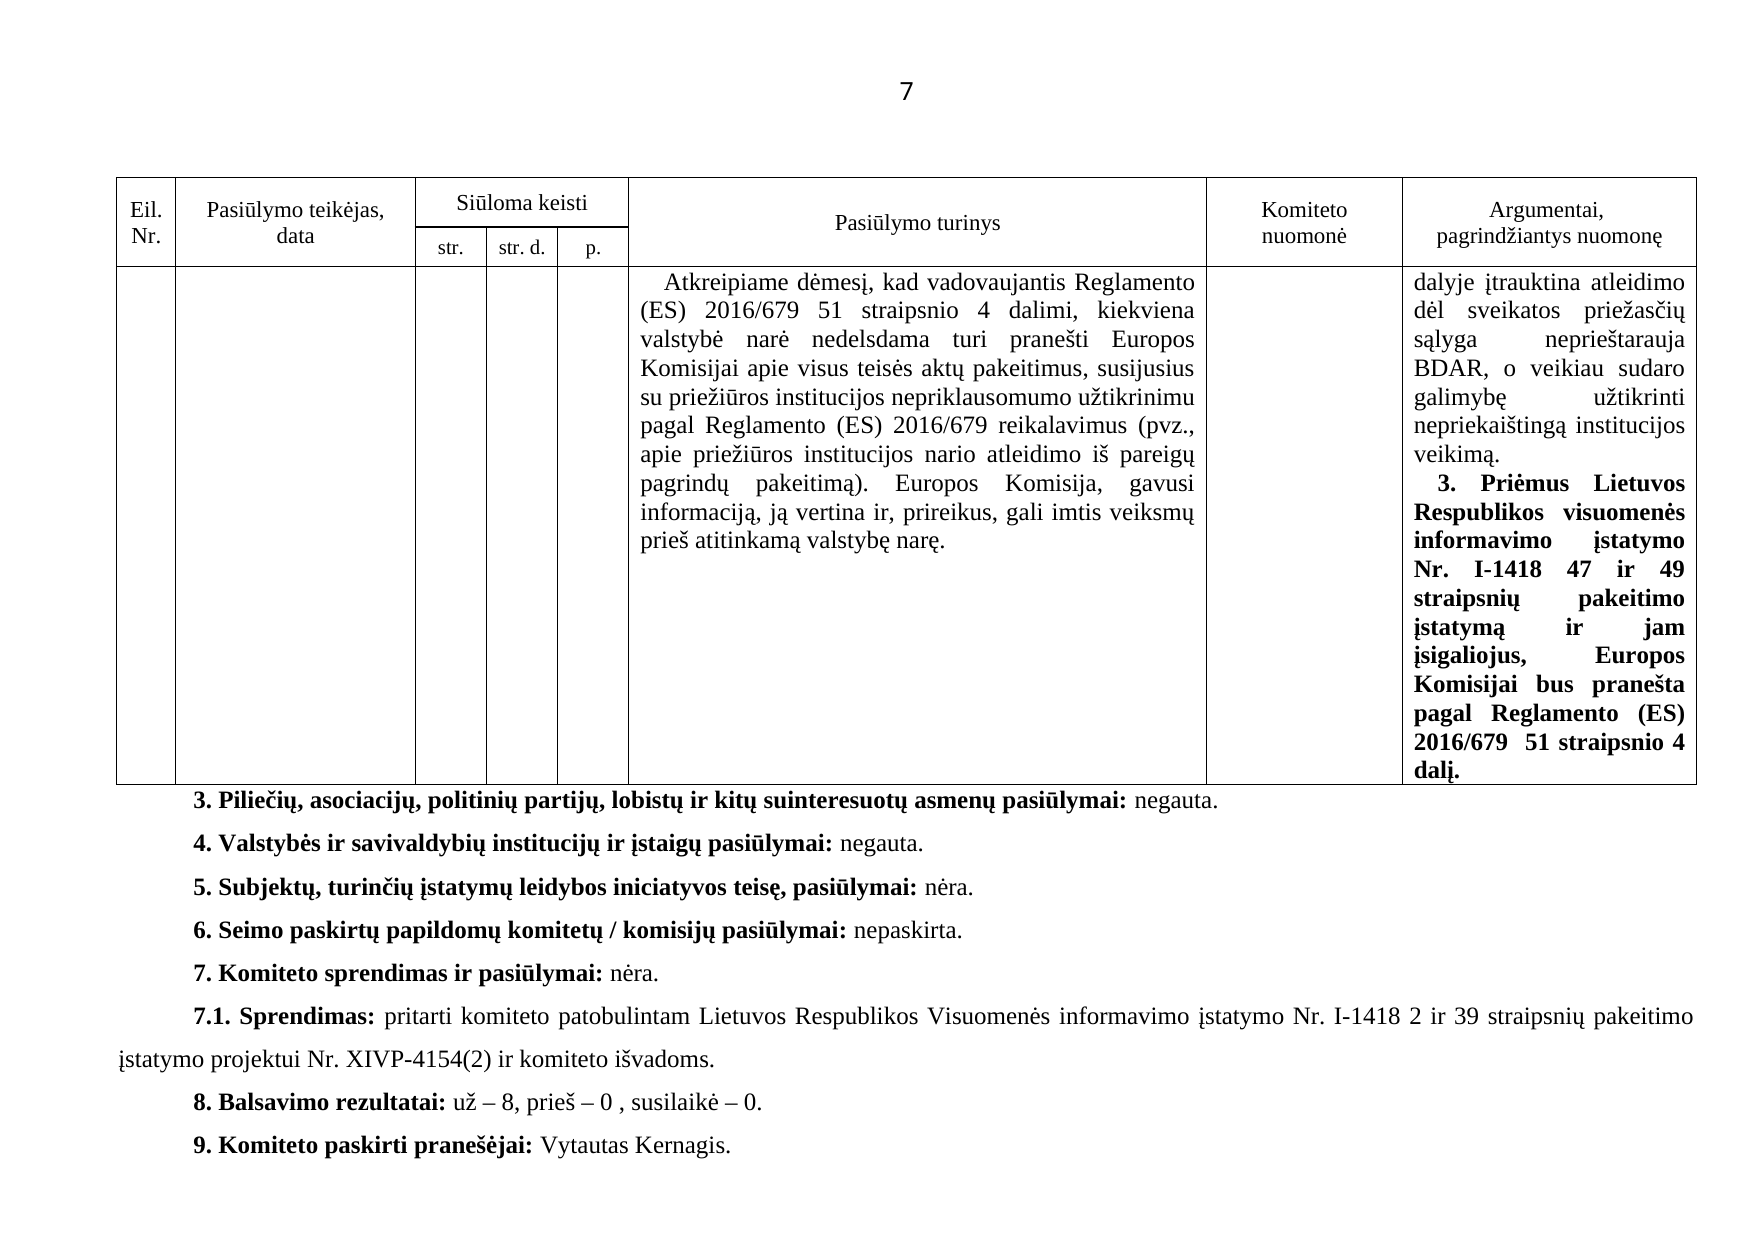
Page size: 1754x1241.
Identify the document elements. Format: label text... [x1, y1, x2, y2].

table_cell dalyje įtrauktina atleidimo dėl sveikatos priežasčių sąlyga neprieštarauja BDAR, o veikiau sudaro galimybę užtikrinti nepriekaištingą institucijos veikimą. 3. Priėmus Lietuvos Respublikos visuomenės informavimo įstatymo Nr. I-1418 47 ir 49 straipsnių pakeitimo įstatymą ir jam įsigaliojus, Europos Komisijai bus pranešta pagal Reglamento (ES) 2016/679 51 straipsnio 4 dalį. [1403, 267, 1696, 784]
text 9. Komiteto paskirti pranešėjai: Vytautas Kernagis. [118, 1130, 1695, 1159]
table_cell str. d. [487, 228, 557, 266]
table_header Komiteto nuomonė [1207, 178, 1402, 266]
table_cell [117, 267, 175, 784]
table_cell Atkreipiame dėmesį, kad vadovaujantis Reglamento (ES) 2016/679 51 straipsnio 4 dalimi, kiekviena valstybė narė nedelsdama turi pranešti Europos Komisijai apie visus teisės aktų pakeitimus, susijusius su priežiūros institucijos nepriklausomumo užtikrinimu pagal Reglamento (ES) 2016/679 reikalavimus (pvz., apie priežiūros institucijos nario atleidimo iš pareigų pagrindų pakeitimą). Europos Komisija, gavusi informaciją, ją vertina ir, prireikus, gali imtis veiksmų prieš atitinkamą valstybę narę. [629, 267, 1206, 784]
text 3. Piliečių, asociacijų, politinių partijų, lobistų ir kitų suinteresuotų asmenų pasiūlymai: negauta. [118, 785, 1695, 814]
text 7. Komiteto sprendimas ir pasiūlymai: nėra. [118, 958, 1695, 987]
text 8. Balsavimo rezultatai: už – 8, prieš – 0 , susilaikė – 0. [118, 1087, 1695, 1116]
table_header Pasiūlymo teikėjas, data [176, 178, 415, 266]
table_cell str. [416, 228, 486, 266]
text 6. Seimo paskirtų papildomų komitetų / komisijų pasiūlymai: nepaskirta. [118, 915, 1695, 943]
table_header Argumentai, pagrindžiantys nuomonę [1403, 178, 1696, 266]
table_cell p. [558, 228, 628, 266]
table_cell [416, 267, 486, 784]
subtitle 5. Subjektų, turinčių įstatymų leidybos iniciatyvos teisę, pasiūlymai: nėra. [118, 872, 1695, 900]
table_cell [558, 267, 628, 784]
table_header Eil. Nr. [117, 178, 175, 266]
table_header Pasiūlymo turinys [629, 178, 1206, 266]
table_header Siūloma keisti [416, 178, 628, 226]
table_cell [1207, 267, 1402, 784]
subtitle 4. Valstybės ir savivaldybių institucijų ir įstaigų pasiūlymai: negauta. [118, 828, 1695, 857]
text 7.1. Sprendimas: pritarti komiteto patobulintam Lietuvos Respublikos Visuomenės informavimo įstatymo Nr. I-1418 2 ir 39 straipsnių pakeitimo įstatymo projektui Nr. XIVP-4154(2) ir komiteto išvadoms. [118, 1001, 1695, 1073]
table_cell [487, 267, 557, 784]
table_cell [176, 267, 415, 784]
